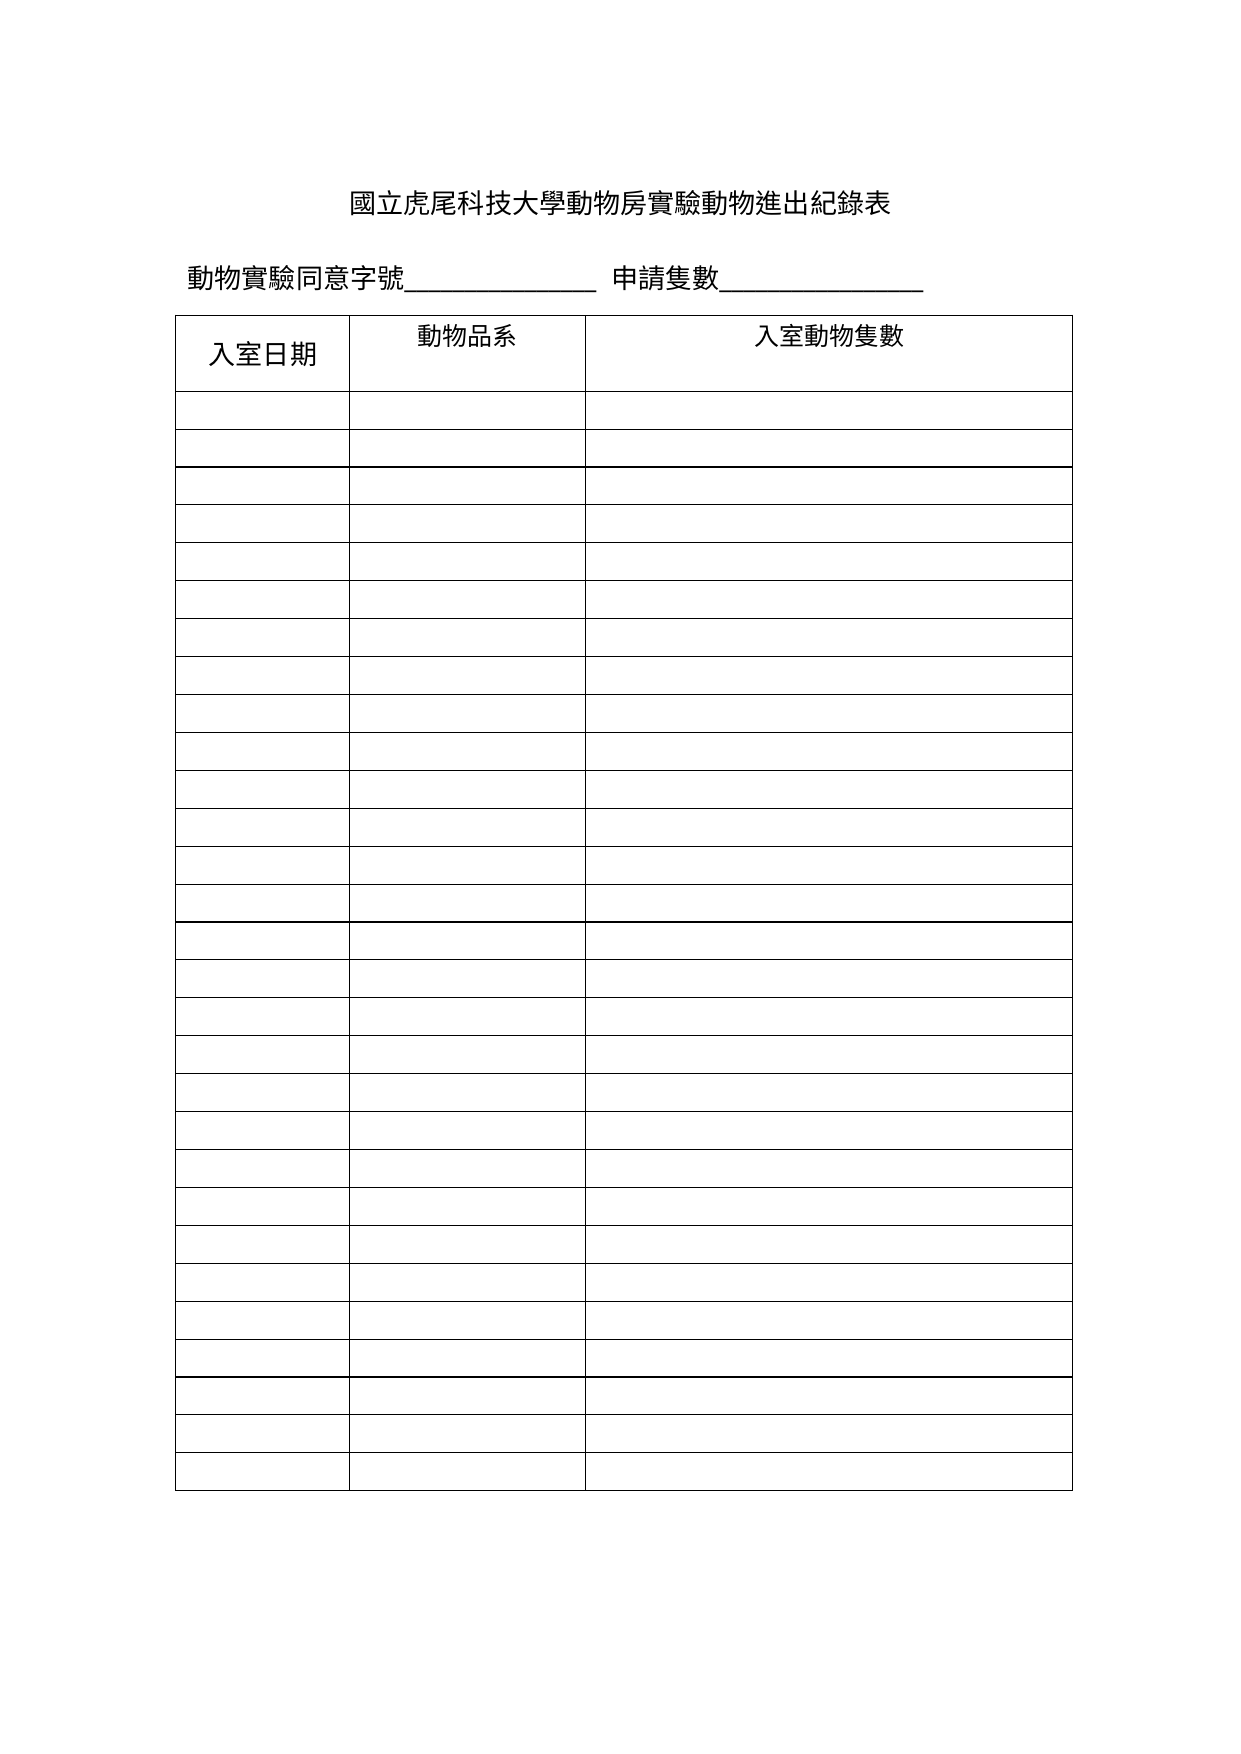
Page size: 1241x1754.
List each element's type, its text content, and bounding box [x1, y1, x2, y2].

table_cell [586, 1150, 1072, 1187]
table_cell [350, 1036, 585, 1073]
table_cell [586, 1415, 1072, 1452]
table_cell [350, 771, 585, 808]
table_cell [176, 1302, 349, 1338]
table_cell [176, 468, 349, 504]
table_cell [176, 771, 349, 808]
table_cell [350, 581, 585, 618]
table_cell [586, 619, 1072, 656]
table_cell [350, 1264, 585, 1301]
table_cell [586, 1074, 1072, 1111]
table_cell [176, 1340, 349, 1376]
table_cell [350, 505, 585, 542]
table_cell [586, 695, 1072, 732]
text 國立虎尾科技大學動物房實驗動物進出紀錄表 [187, 164, 1053, 239]
table_cell [176, 1074, 349, 1111]
table_cell [350, 923, 585, 959]
table_cell [176, 809, 349, 846]
table_cell [176, 543, 349, 580]
table_cell [176, 581, 349, 618]
table_cell [586, 392, 1072, 428]
table_cell [176, 1036, 349, 1073]
table_header 入室日期 [176, 316, 349, 391]
table_cell [176, 505, 349, 542]
table_cell [586, 543, 1072, 580]
table_cell [586, 1453, 1072, 1490]
table_cell [350, 1340, 585, 1376]
table_cell [350, 430, 585, 466]
table_cell [176, 392, 349, 428]
table_cell [586, 581, 1072, 618]
table_cell [350, 998, 585, 1035]
table_cell [350, 1074, 585, 1111]
table_cell [586, 1378, 1072, 1414]
table_cell [586, 430, 1072, 466]
table_cell [586, 1340, 1072, 1376]
table_cell [586, 885, 1072, 921]
table_cell [586, 1302, 1072, 1338]
table_cell [586, 1264, 1072, 1301]
table_cell [176, 430, 349, 466]
table_cell [176, 1415, 349, 1452]
table_cell [350, 885, 585, 921]
table_cell [586, 1188, 1072, 1225]
table_cell [586, 771, 1072, 808]
table_cell [176, 1264, 349, 1301]
table_cell [586, 923, 1072, 959]
table_cell [176, 847, 349, 883]
table_cell [350, 1302, 585, 1338]
table_cell [176, 1453, 349, 1490]
table_cell [350, 468, 585, 504]
table_cell [350, 1415, 585, 1452]
table_cell [176, 1150, 349, 1187]
table_cell [176, 960, 349, 997]
table_header 入室動物隻數 [586, 316, 1072, 391]
table_cell [350, 392, 585, 428]
table_cell [586, 733, 1072, 770]
table_cell [350, 809, 585, 846]
table_cell [350, 657, 585, 694]
table_cell [586, 1036, 1072, 1073]
table_cell [176, 885, 349, 921]
table_cell [176, 998, 349, 1035]
table_cell [586, 1226, 1072, 1263]
table_cell [176, 1112, 349, 1149]
table_cell [586, 505, 1072, 542]
table_cell [350, 1453, 585, 1490]
table_cell [350, 695, 585, 732]
table_cell [176, 1226, 349, 1263]
table_cell [176, 733, 349, 770]
table_cell [350, 733, 585, 770]
table_cell [586, 468, 1072, 504]
table_cell [586, 998, 1072, 1035]
table_cell [586, 809, 1072, 846]
table_cell [176, 1378, 349, 1414]
table_cell [350, 1112, 585, 1149]
table_cell [350, 543, 585, 580]
table_cell [350, 847, 585, 883]
table_cell [176, 695, 349, 732]
table_header 動物品系 [350, 316, 585, 391]
table_cell [176, 1188, 349, 1225]
table_cell [176, 619, 349, 656]
table_cell [586, 847, 1072, 883]
table_cell [350, 619, 585, 656]
table_cell [350, 1188, 585, 1225]
table_cell [586, 960, 1072, 997]
table_cell [350, 1378, 585, 1414]
text 動物實驗同意字號________________ 申請隻數_________________ [187, 239, 1053, 314]
table_cell [586, 1112, 1072, 1149]
table_cell [586, 657, 1072, 694]
table_cell [350, 960, 585, 997]
table_cell [350, 1150, 585, 1187]
table_cell [350, 1226, 585, 1263]
table_cell [176, 657, 349, 694]
table_cell [176, 923, 349, 959]
